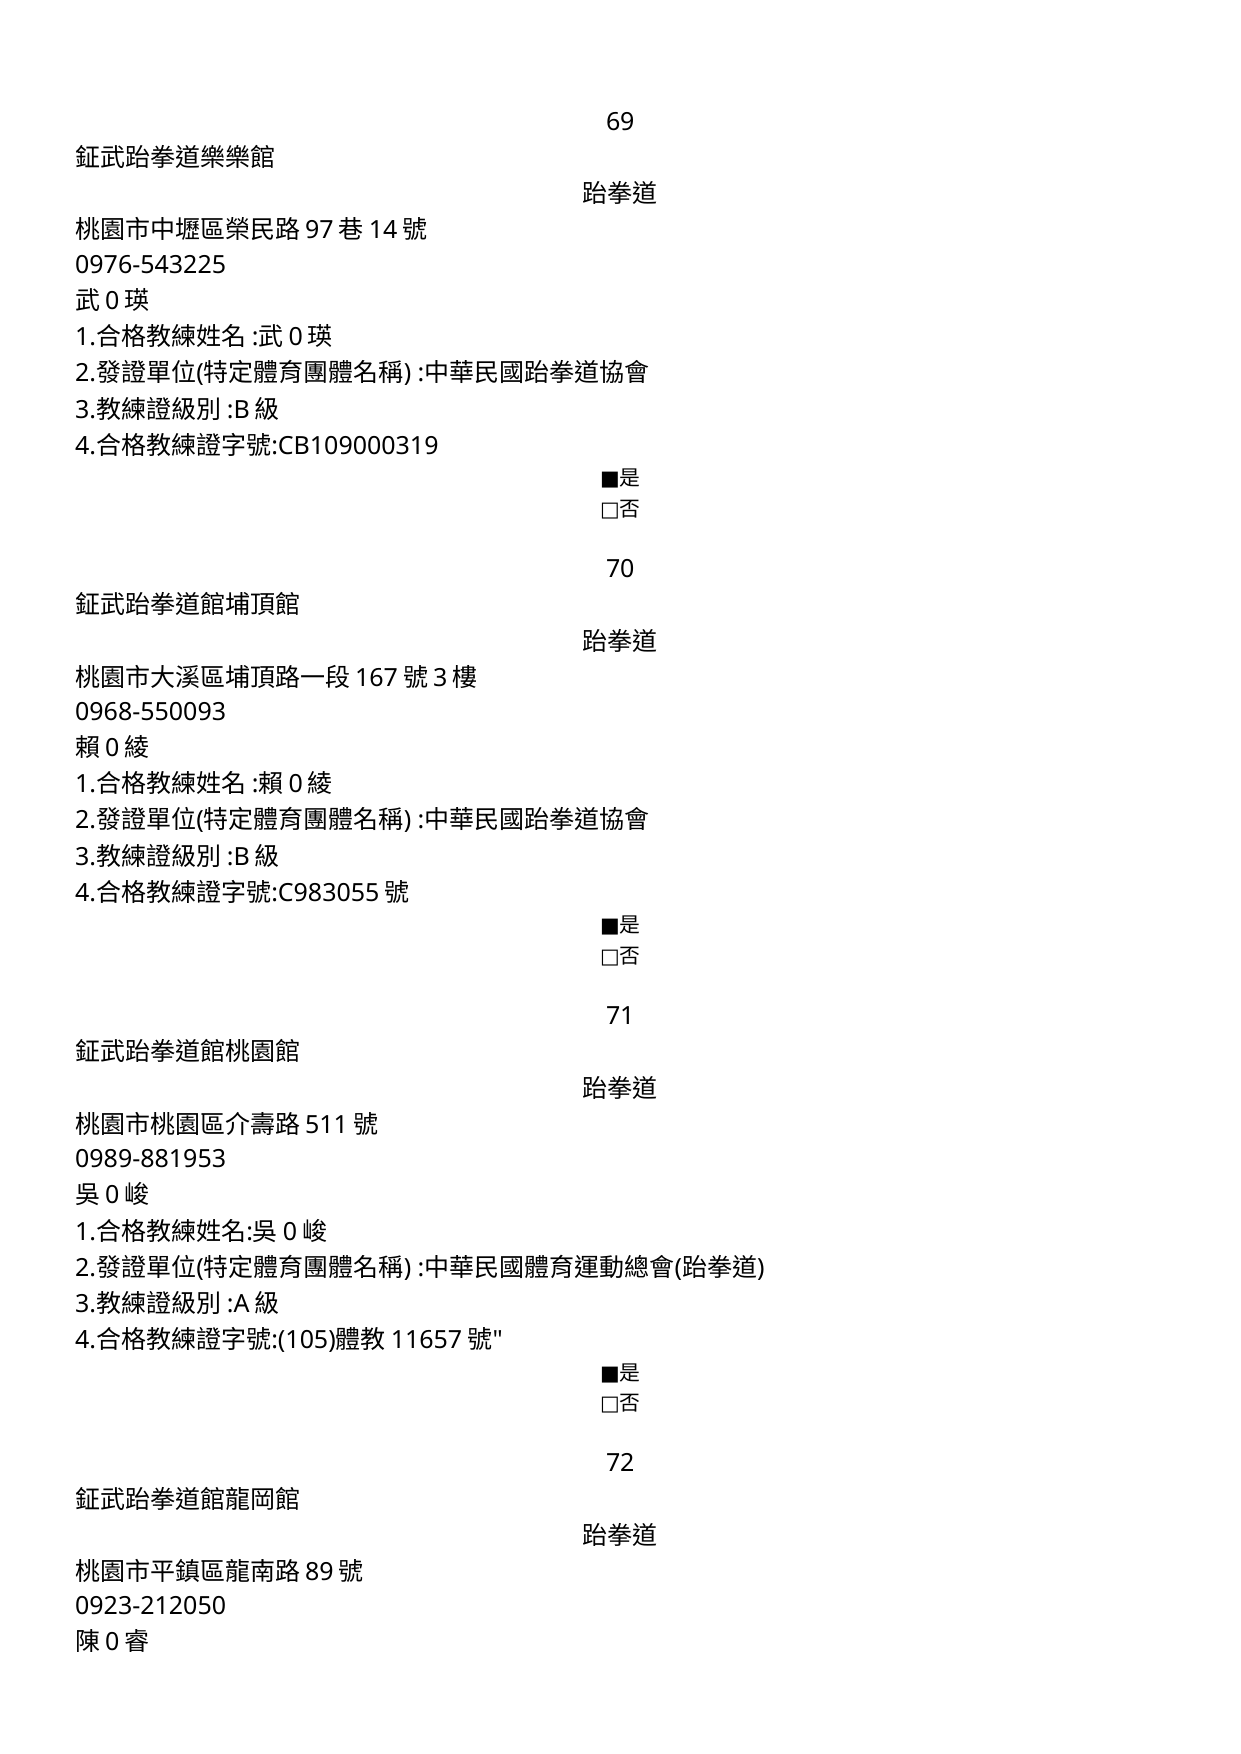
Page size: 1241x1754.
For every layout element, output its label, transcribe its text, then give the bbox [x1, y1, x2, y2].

text 3.教練證級別 :B級 [75, 389, 1165, 425]
text 2.發證單位(特定體育團體名稱) :中華民國體育運動總會(跆拳道) [75, 1247, 1165, 1283]
text 跆拳道 [75, 1068, 1165, 1104]
text 1.合格教練姓名 :賴0綾 [75, 764, 1165, 800]
text 吳0峻 [75, 1175, 1165, 1211]
text 4.合格教練證字號:CB109000319 [75, 425, 1165, 462]
text 3.教練證級別 :A級 [75, 1283, 1165, 1320]
text 0968-550093 [75, 693, 1165, 727]
text 賴0綾 [75, 727, 1165, 764]
text 71 [75, 998, 1165, 1032]
text 0989-881953 [75, 1141, 1165, 1175]
text 桃園市中壢區榮民路97巷14號 [75, 210, 1165, 246]
text 鉦武跆拳道館埔頂館 [75, 585, 1165, 621]
text 跆拳道 [75, 174, 1165, 210]
text 69 [75, 103, 1165, 137]
text □否 [75, 939, 1165, 969]
text 2.發證單位(特定體育團體名稱) :中華民國跆拳道協會 [75, 800, 1165, 836]
text 鉦武跆拳道館龍岡館 [75, 1479, 1165, 1515]
text 陳0睿 [75, 1622, 1165, 1658]
text 4.合格教練證字號:C983055號 [75, 872, 1165, 909]
text 0976-543225 [75, 246, 1165, 280]
text 72 [75, 1445, 1165, 1479]
text ■是 [75, 909, 1165, 939]
text 桃園市大溪區埔頂路一段167號3樓 [75, 657, 1165, 693]
text 70 [75, 551, 1165, 585]
text 跆拳道 [75, 1515, 1165, 1552]
text 4.合格教練證字號:(105)體教11657號" [75, 1320, 1165, 1356]
text 0923-212050 [75, 1588, 1165, 1622]
text □否 [75, 1386, 1165, 1417]
text 鉦武跆拳道樂樂館 [75, 137, 1165, 174]
text 1.合格教練姓名 :武0瑛 [75, 317, 1165, 353]
text 桃園市平鎮區龍南路89號 [75, 1552, 1165, 1588]
text ■是 [75, 462, 1165, 492]
text 桃園市桃園區介壽路511號 [75, 1104, 1165, 1141]
text 3.教練證級別 :B級 [75, 836, 1165, 872]
text 鉦武跆拳道館桃園館 [75, 1032, 1165, 1068]
text ■是 [75, 1356, 1165, 1386]
text 武0瑛 [75, 280, 1165, 317]
text 2.發證單位(特定體育團體名稱) :中華民國跆拳道協會 [75, 353, 1165, 389]
text 1.合格教練姓名:吳0峻 [75, 1211, 1165, 1247]
text □否 [75, 492, 1165, 522]
text 跆拳道 [75, 621, 1165, 657]
